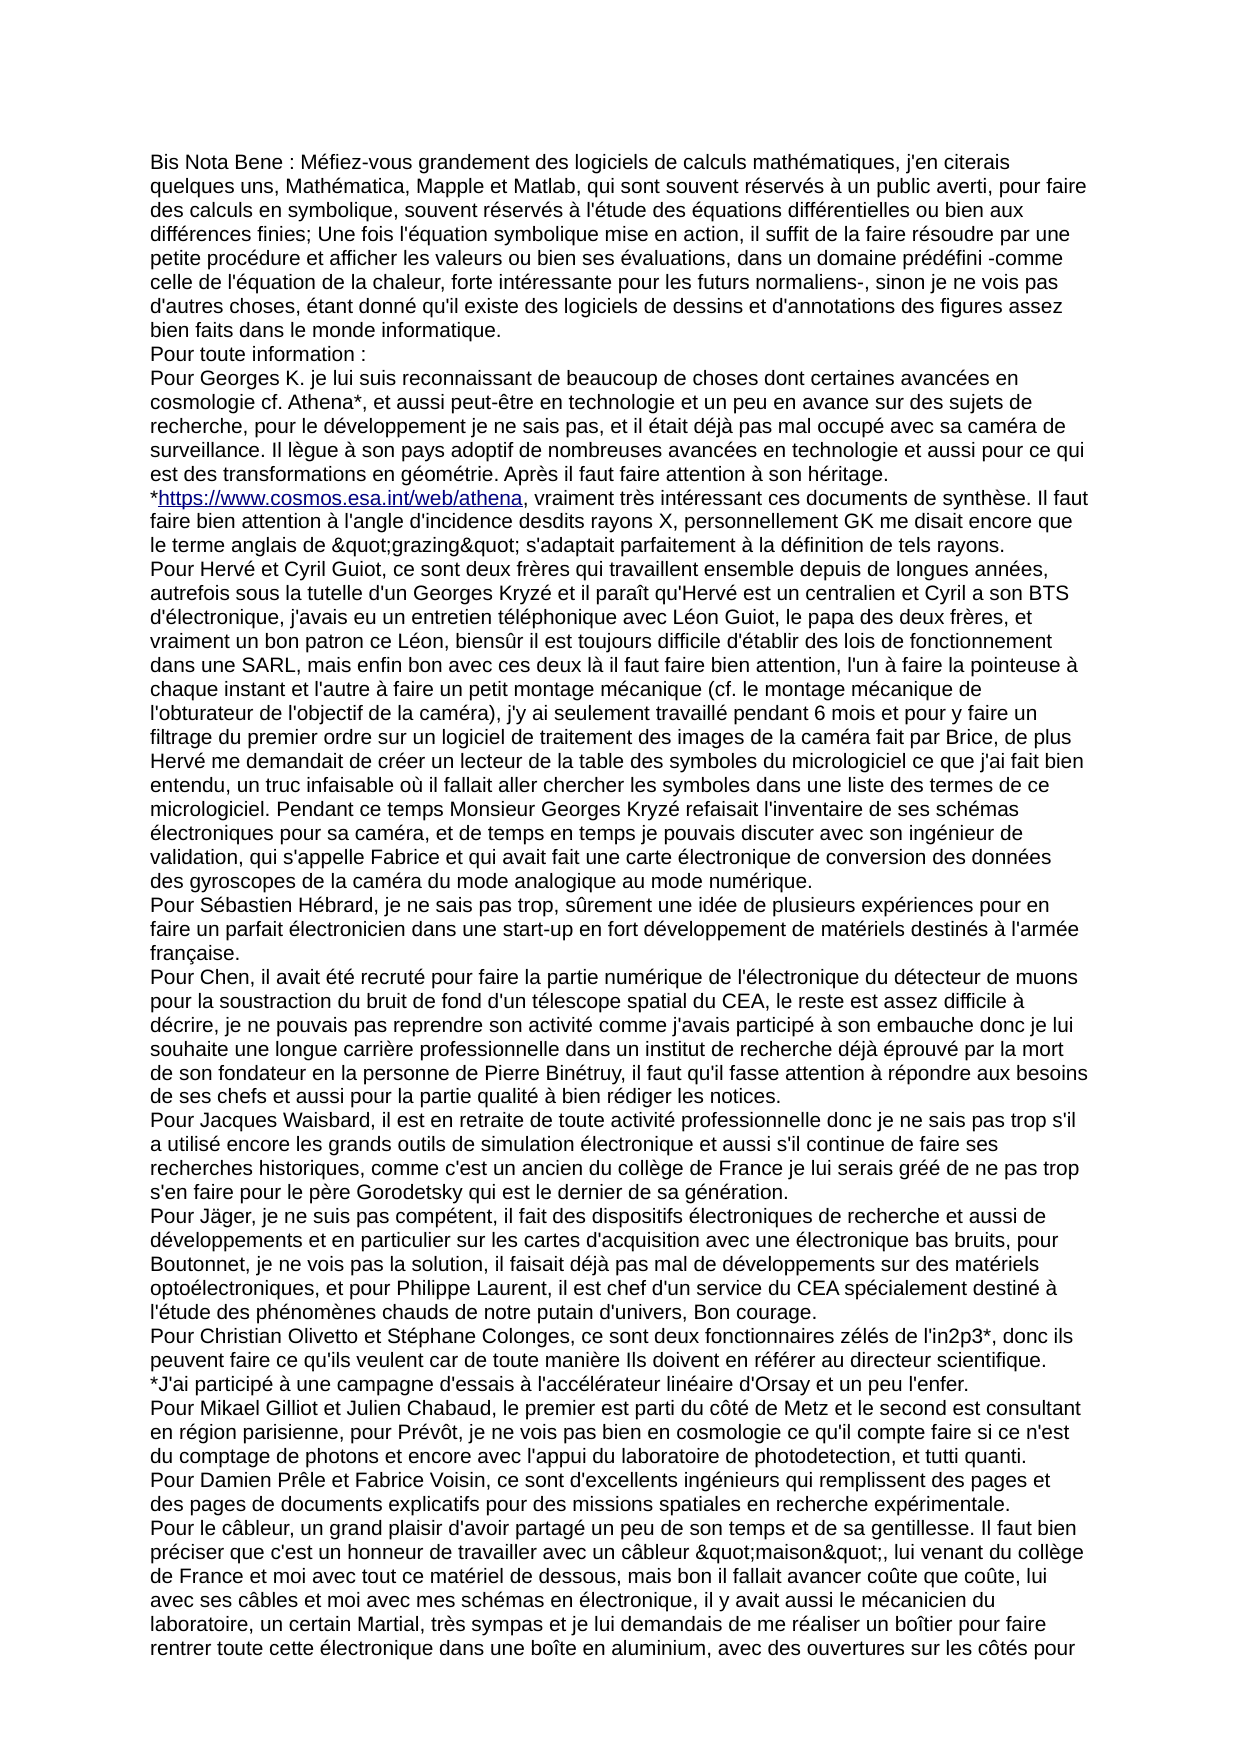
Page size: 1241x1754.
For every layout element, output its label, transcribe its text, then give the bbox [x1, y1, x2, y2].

text Bis Nota Bene : Méfiez-vous grandement des logiciels de calculs mathématiques, j'en citerais quelques uns, Mathématica, Mapple et Matlab, qui sont souvent réservés à un public averti, pour faire des calculs en symbolique, souvent réservés à l'étude des équations différentielles ou bien aux différences finies; Une fois l'équation symbolique mise en action, il suffit de la faire résoudre par une petite procédure et afficher les valeurs ou bien ses évaluations, dans un domaine prédéfini -comme celle de l'équation de la chaleur, forte intéressante pour les futurs normaliens-, sinon je ne vois pas d'autres choses, étant donné qu'il existe des logiciels de dessins et d'annotations des figures assez bien faits dans le monde informatique. [150, 150, 1090, 342]
text Pour Georges K. je lui suis reconnaissant de beaucoup de choses dont certaines avancées en cosmologie cf. Athena*, et aussi peut-être en technologie et un peu en avance sur des sujets de recherche, pour le développement je ne sais pas, et il était déjà pas mal occupé avec sa caméra de surveillance. Il lègue à son pays adoptif de nombreuses avancées en technologie et aussi pour ce qui est des transformations en géométrie. Après il faut faire attention à son héritage. [150, 366, 1090, 485]
text Pour Jäger, je ne suis pas compétent, il fait des dispositifs électroniques de recherche et aussi de développements et en particulier sur les cartes d'acquisition avec une électronique bas bruits, pour Boutonnet, je ne vois pas la solution, il faisait déjà pas mal de développements sur des matériels optoélectroniques, et pour Philippe Laurent, il est chef d'un service du CEA spécialement destiné à l'étude des phénomènes chauds de notre putain d'univers, Bon courage. [150, 1204, 1090, 1324]
text Pour toute information : [150, 342, 1090, 366]
text Pour le câbleur, un grand plaisir d'avoir partagé un peu de son temps et de sa gentillesse. Il faut bien préciser que c'est un honneur de travailler avec un câbleur &quot;maison&quot;, lui venant du collège de France et moi avec tout ce matériel de dessous, mais bon il fallait avancer coûte que coûte, lui avec ses câbles et moi avec mes schémas en électronique, il y avait aussi le mécanicien du laboratoire, un certain Martial, très sympas et je lui demandais de me réaliser un boîtier pour faire rentrer toute cette électronique dans une boîte en aluminium, avec des ouvertures sur les côtés pour [150, 1516, 1090, 1659]
text Pour Jacques Waisbard, il est en retraite de toute activité professionnelle donc je ne sais pas trop s'il a utilisé encore les grands outils de simulation électronique et aussi s'il continue de faire ses recherches historiques, comme c'est un ancien du collège de France je lui serais gréé de ne pas trop s'en faire pour le père Gorodetsky qui est le dernier de sa génération. [150, 1108, 1090, 1204]
text Pour Hervé et Cyril Guiot, ce sont deux frères qui travaillent ensemble depuis de longues années, autrefois sous la tutelle d'un Georges Kryzé et il paraît qu'Hervé est un centralien et Cyril a son BTS d'électronique, j'avais eu un entretien téléphonique avec Léon Guiot, le papa des deux frères, et vraiment un bon patron ce Léon, biensûr il est toujours difficile d'établir des lois de fonctionnement dans une SARL, mais enfin bon avec ces deux là il faut faire bien attention, l'un à faire la pointeuse à chaque instant et l'autre à faire un petit montage mécanique (cf. le montage mécanique de l'obturateur de l'objectif de la caméra), j'y ai seulement travaillé pendant 6 mois et pour y faire un filtrage du premier ordre sur un logiciel de traitement des images de la caméra fait par Brice, de plus Hervé me demandait de créer un lecteur de la table des symboles du micrologiciel ce que j'ai fait bien entendu, un truc infaisable où il fallait aller chercher les symboles dans une liste des termes de ce micrologiciel. Pendant ce temps Monsieur Georges Kryzé refaisait l'inventaire de ses schémas électroniques pour sa caméra, et de temps en temps je pouvais discuter avec son ingénieur de validation, qui s'appelle Fabrice et qui avait fait une carte électronique de conversion des données des gyroscopes de la caméra du mode analogique au mode numérique. [150, 557, 1090, 893]
text Pour Sébastien Hébrard, je ne sais pas trop, sûrement une idée de plusieurs expériences pour en faire un parfait électronicien dans une start-up en fort développement de matériels destinés à l'armée française. [150, 893, 1090, 964]
text *https://www.cosmos.esa.int/web/athena, vraiment très intéressant ces documents de synthèse. Il faut faire bien attention à l'angle d'incidence desdits rayons X, personnellement GK me disait encore que le terme anglais de &quot;grazing&quot; s'adaptait parfaitement à la définition de tels rayons. [150, 485, 1090, 557]
text Pour Christian Olivetto et Stéphane Colonges, ce sont deux fonctionnaires zélés de l'in2p3*, donc ils peuvent faire ce qu'ils veulent car de toute manière Ils doivent en référer au directeur scientifique. [150, 1324, 1090, 1372]
text Pour Chen, il avait été recruté pour faire la partie numérique de l'électronique du détecteur de muons pour la soustraction du bruit de fond d'un télescope spatial du CEA, le reste est assez difficile à décrire, je ne pouvais pas reprendre son activité comme j'avais participé à son embauche donc je lui souhaite une longue carrière professionnelle dans un institut de recherche déjà éprouvé par la mort de son fondateur en la personne de Pierre Binétruy, il faut qu'il fasse attention à répondre aux besoins de ses chefs et aussi pour la partie qualité à bien rédiger les notices. [150, 964, 1090, 1108]
text *J'ai participé à une campagne d'essais à l'accélérateur linéaire d'Orsay et un peu l'enfer. [150, 1372, 1090, 1396]
text Pour Damien Prêle et Fabrice Voisin, ce sont d'excellents ingénieurs qui remplissent des pages et des pages de documents explicatifs pour des missions spatiales en recherche expérimentale. [150, 1468, 1090, 1516]
text Pour Mikael Gilliot et Julien Chabaud, le premier est parti du côté de Metz et le second est consultant en région parisienne, pour Prévôt, je ne vois pas bien en cosmologie ce qu'il compte faire si ce n'est du comptage de photons et encore avec l'appui du laboratoire de photodetection, et tutti quanti. [150, 1396, 1090, 1468]
